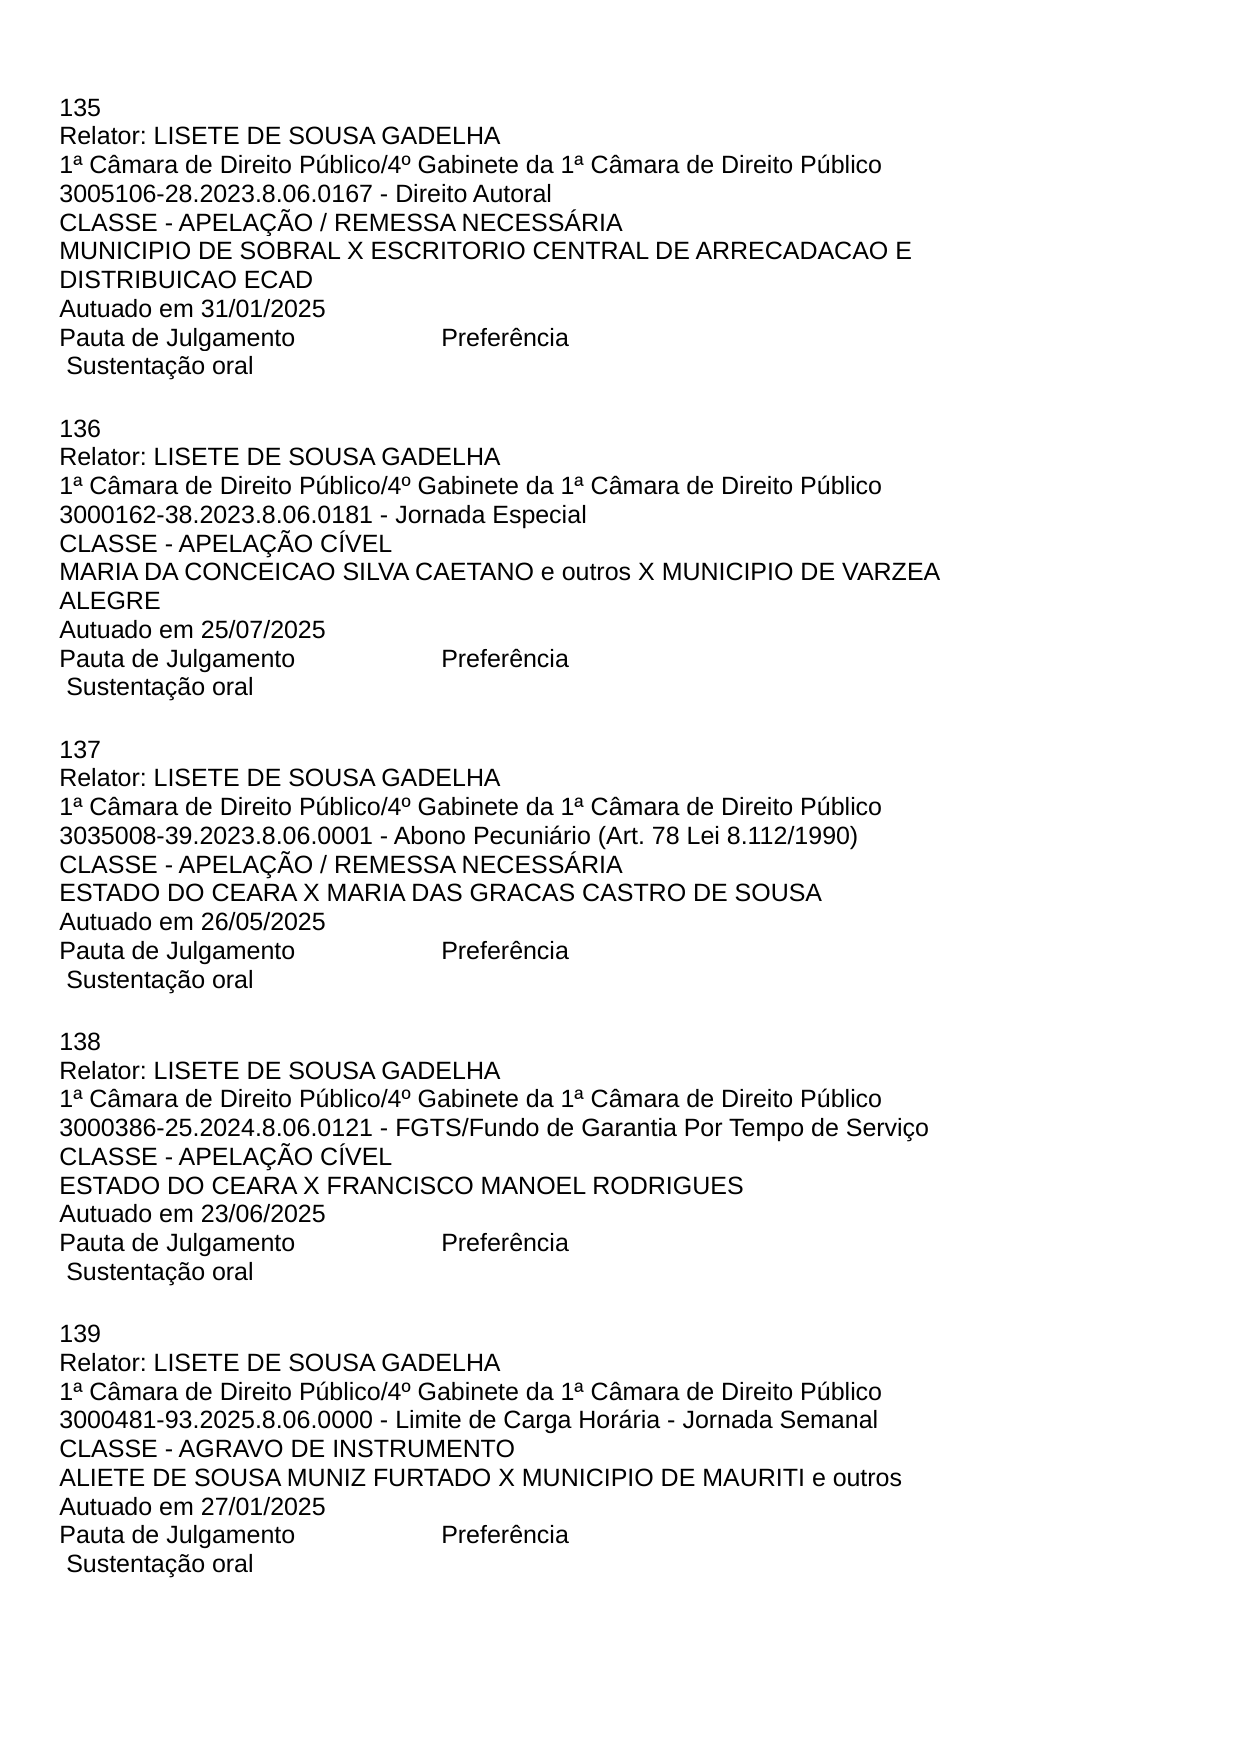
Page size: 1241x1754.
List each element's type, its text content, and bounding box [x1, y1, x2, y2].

text CLASSE - APELAÇÃO CÍVEL [59, 1142, 989, 1171]
text 1ª Câmara de Direito Público/4º Gabinete da 1ª Câmara de Direito Público [59, 150, 989, 179]
text Relator: LISETE DE SOUSA GADELHA [59, 121, 989, 150]
text Sustentação oral [59, 351, 989, 380]
text 3005106-28.2023.8.06.0167 - Direito Autoral [59, 179, 989, 208]
text 1ª Câmara de Direito Público/4º Gabinete da 1ª Câmara de Direito Público [59, 792, 989, 821]
text ESTADO DO CEARA X MARIA DAS GRACAS CASTRO DE SOUSA [59, 878, 989, 907]
text ALIETE DE SOUSA MUNIZ FURTADO X MUNICIPIO DE MAURITI e outros [59, 1463, 989, 1492]
text CLASSE - APELAÇÃO CÍVEL [59, 529, 989, 557]
text 137 [59, 735, 989, 763]
text Pauta de Julgamento Preferência [59, 936, 989, 965]
text 136 [59, 414, 989, 442]
text Relator: LISETE DE SOUSA GADELHA [59, 763, 989, 792]
text CLASSE - APELAÇÃO / REMESSA NECESSÁRIA [59, 208, 989, 236]
text 1ª Câmara de Direito Público/4º Gabinete da 1ª Câmara de Direito Público [59, 471, 989, 500]
text Relator: LISETE DE SOUSA GADELHA [59, 1348, 989, 1377]
text Autuado em 31/01/2025 [59, 294, 989, 323]
text 3000481-93.2025.8.06.0000 - Limite de Carga Horária - Jornada Semanal [59, 1406, 989, 1434]
text Relator: LISETE DE SOUSA GADELHA [59, 442, 989, 471]
text 3000386-25.2024.8.06.0121 - FGTS/Fundo de Garantia Por Tempo de Serviço [59, 1113, 989, 1142]
text 135 [59, 93, 989, 121]
text 1ª Câmara de Direito Público/4º Gabinete da 1ª Câmara de Direito Público [59, 1084, 989, 1113]
text 138 [59, 1027, 989, 1056]
text 3035008-39.2023.8.06.0001 - Abono Pecuniário (Art. 78 Lei 8.112/1990) [59, 821, 989, 850]
text 139 [59, 1319, 989, 1348]
text Pauta de Julgamento Preferência [59, 1521, 989, 1549]
text Pauta de Julgamento Preferência [59, 323, 989, 351]
text 3000162-38.2023.8.06.0181 - Jornada Especial [59, 500, 989, 529]
text Sustentação oral [59, 1257, 989, 1286]
text 1ª Câmara de Direito Público/4º Gabinete da 1ª Câmara de Direito Público [59, 1377, 989, 1406]
text Autuado em 23/06/2025 [59, 1199, 989, 1228]
text Autuado em 27/01/2025 [59, 1492, 989, 1521]
text Sustentação oral [59, 965, 989, 993]
text ESTADO DO CEARA X FRANCISCO MANOEL RODRIGUES [59, 1171, 989, 1199]
text MARIA DA CONCEICAO SILVA CAETANO e outros X MUNICIPIO DE VARZEA ALEGRE [59, 557, 989, 615]
text CLASSE - AGRAVO DE INSTRUMENTO [59, 1434, 989, 1463]
text Pauta de Julgamento Preferência [59, 644, 989, 672]
text Sustentação oral [59, 1549, 989, 1578]
text MUNICIPIO DE SOBRAL X ESCRITORIO CENTRAL DE ARRECADACAO E DISTRIBUICAO ECAD [59, 236, 989, 294]
text Autuado em 25/07/2025 [59, 615, 989, 644]
text CLASSE - APELAÇÃO / REMESSA NECESSÁRIA [59, 850, 989, 878]
text Pauta de Julgamento Preferência [59, 1228, 989, 1257]
text Sustentação oral [59, 672, 989, 701]
text Relator: LISETE DE SOUSA GADELHA [59, 1056, 989, 1084]
text Autuado em 26/05/2025 [59, 907, 989, 936]
